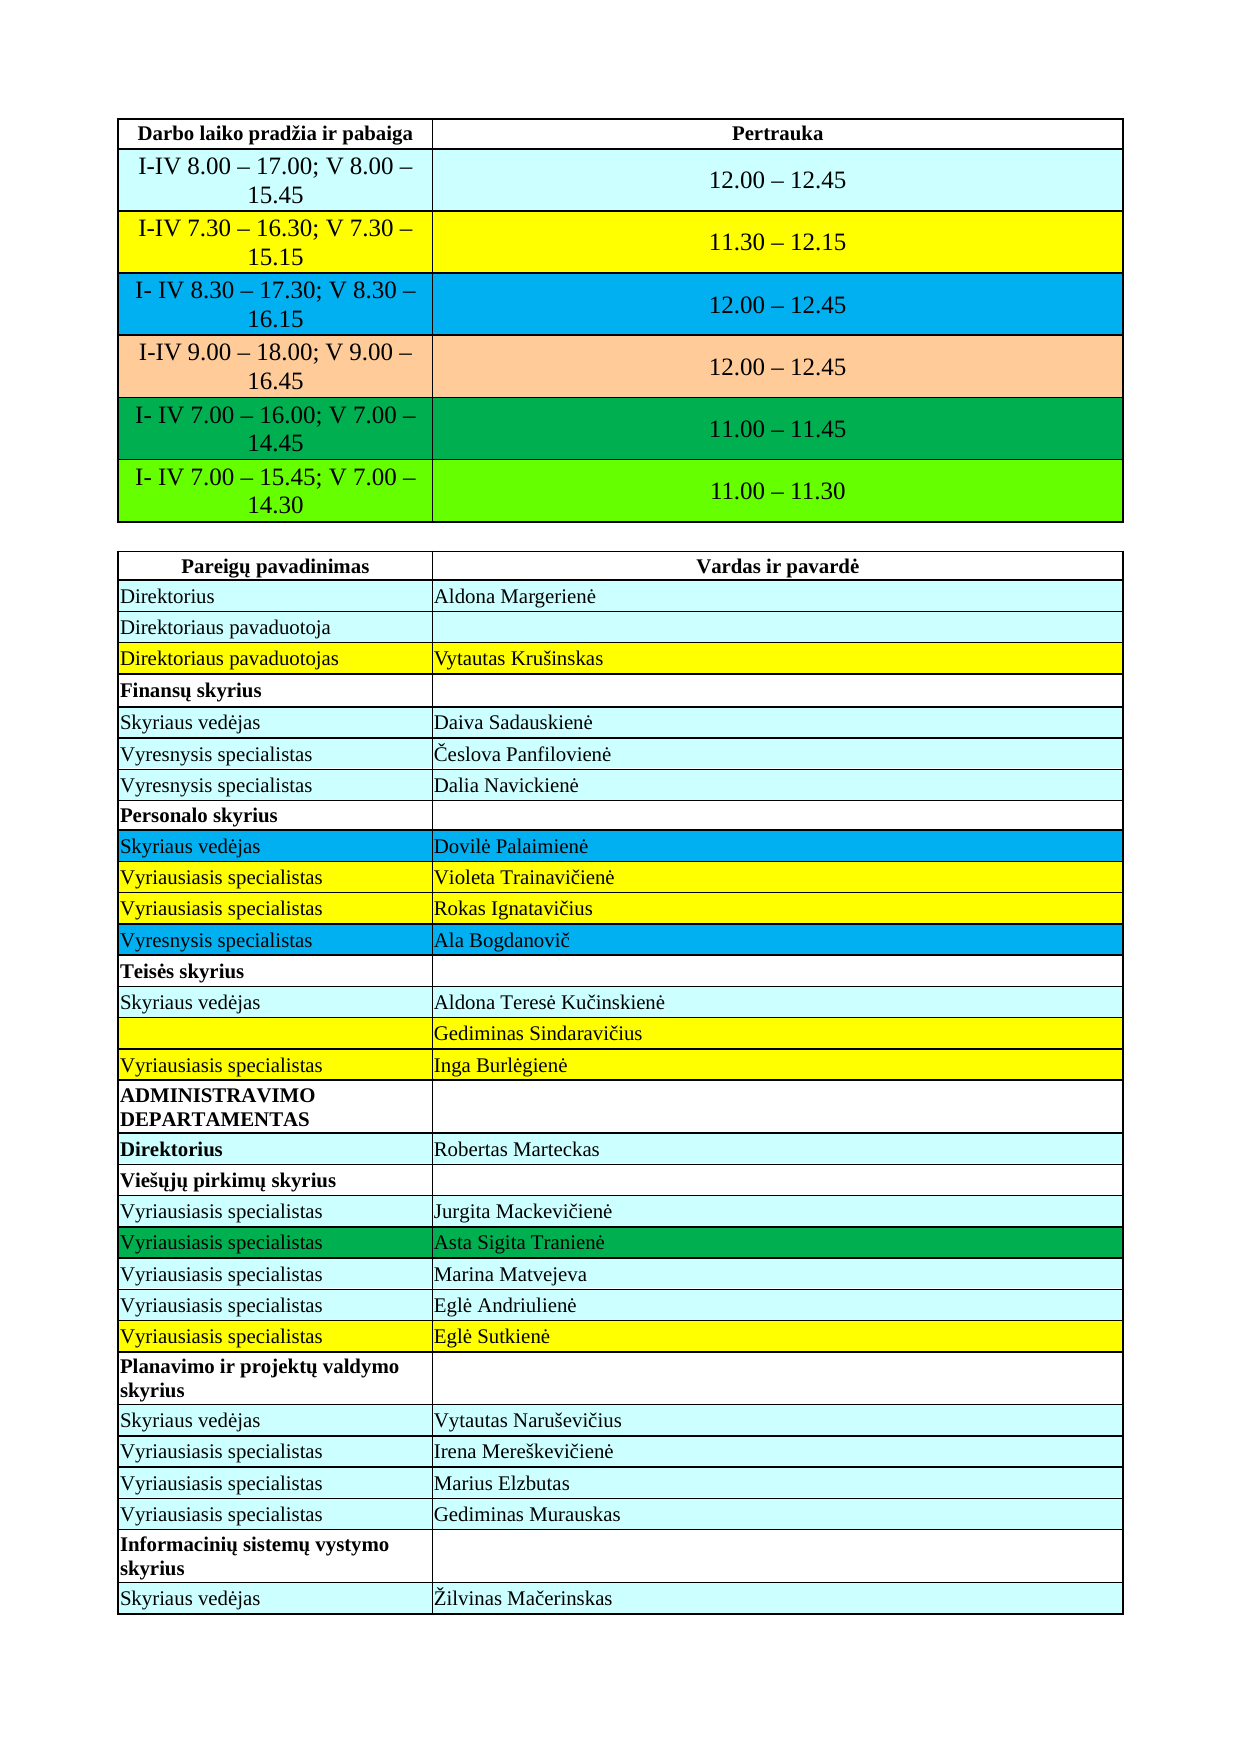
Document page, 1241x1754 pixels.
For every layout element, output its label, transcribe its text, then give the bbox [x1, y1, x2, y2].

table_cell [432, 523, 1123, 551]
table_cell Vyriausiasis specialistas [119, 1228, 432, 1257]
table_cell Vyresnysis specialistas [119, 925, 432, 954]
table_cell [433, 1530, 1122, 1582]
table_cell Daiva Sadauskienė [433, 708, 1122, 737]
table_cell Dalia Navickienė [433, 770, 1122, 800]
table_cell ADMINISTRAVIMO DEPARTAMENTAS [119, 1081, 432, 1132]
table_cell Vyresnysis specialistas [119, 770, 432, 800]
table_cell Direktoriaus pavaduotojas [119, 643, 432, 673]
table_cell I-IV 9.00 – 18.00; V 9.00 – 16.45 [119, 336, 432, 397]
table_cell Skyriaus vedėjas [119, 708, 432, 737]
table_cell [433, 1165, 1122, 1195]
table_cell I-IV 7.30 – 16.30; V 7.30 – 15.15 [119, 212, 432, 272]
table_cell 11.30 – 12.15 [433, 212, 1122, 272]
table_cell Direktorius [119, 581, 432, 611]
table_cell Vyriausiasis specialistas [119, 1499, 432, 1529]
table_cell Vyriausiasis specialistas [119, 1259, 432, 1288]
table_cell Viešųjų pirkimų skyrius [119, 1165, 432, 1195]
table_cell 12.00 – 12.45 [433, 336, 1122, 397]
table_cell Personalo skyrius [119, 801, 432, 829]
table_cell Vytautas Naruševičius [433, 1405, 1122, 1435]
table_cell Marius Elzbutas [433, 1468, 1122, 1497]
table_cell 11.00 – 11.30 [433, 460, 1122, 521]
table_cell Vyriausiasis specialistas [119, 862, 432, 892]
table_cell [433, 1353, 1122, 1404]
table_cell Ala Bogdanovič [433, 925, 1122, 954]
table_cell [433, 675, 1122, 706]
table_cell I- IV 7.00 – 16.00; V 7.00 – 14.45 [119, 398, 432, 459]
table_cell Planavimo ir projektų valdymo skyrius [119, 1353, 432, 1404]
table_cell 12.00 – 12.45 [433, 150, 1122, 210]
table_cell Eglė Sutkienė [433, 1321, 1122, 1351]
table_cell [433, 956, 1122, 986]
table_cell [118, 523, 432, 551]
table_cell Vyriausiasis specialistas [119, 1437, 432, 1466]
table_cell Skyriaus vedėjas [119, 1405, 432, 1435]
table_cell Vyriausiasis specialistas [119, 1321, 432, 1351]
table_cell Pareigų pavadinimas [119, 552, 432, 579]
table_cell Asta Sigita Tranienė [433, 1228, 1122, 1257]
table_cell Aldona Teresė Kučinskienė [433, 987, 1122, 1017]
table_cell Dovilė Palaimienė [433, 831, 1122, 861]
table_header Pertrauka [433, 120, 1122, 148]
table_cell 11.00 – 11.45 [433, 398, 1122, 459]
table_cell Violeta Trainavičienė [433, 862, 1122, 892]
table_cell Inga Burlėgienė [433, 1050, 1122, 1079]
table_cell Robertas Marteckas [433, 1134, 1122, 1163]
table_cell Eglė Andriulienė [433, 1290, 1122, 1320]
table_cell Aldona Margerienė [433, 581, 1122, 611]
table_cell [433, 1081, 1122, 1132]
table_cell Marina Matvejeva [433, 1259, 1122, 1288]
table_cell Skyriaus vedėjas [119, 831, 432, 861]
table_cell Gediminas Sindaravičius [433, 1018, 1122, 1048]
table_cell Direktoriaus pavaduotoja [119, 612, 432, 642]
table_header Darbo laiko pradžia ir pabaiga [119, 120, 432, 148]
table_cell Vytautas Krušinskas [433, 643, 1122, 673]
table_cell 12.00 – 12.45 [433, 274, 1122, 334]
table_cell I- IV 7.00 – 15.45; V 7.00 – 14.30 [119, 460, 432, 521]
table_cell Vyresnysis specialistas [119, 739, 432, 768]
table_cell Vyriausiasis specialistas [119, 1290, 432, 1320]
table_cell Rokas Ignatavičius [433, 893, 1122, 923]
table_cell [119, 1018, 432, 1048]
table_cell Informacinių sistemų vystymo skyrius [119, 1530, 432, 1582]
table_cell Jurgita Mackevičienė [433, 1196, 1122, 1226]
table_cell Skyriaus vedėjas [119, 987, 432, 1017]
table_cell Vyriausiasis specialistas [119, 1196, 432, 1226]
table_cell Vyriausiasis specialistas [119, 893, 432, 923]
table_cell [433, 612, 1122, 642]
table_cell Vyriausiasis specialistas [119, 1468, 432, 1497]
table_cell Vyriausiasis specialistas [119, 1050, 432, 1079]
table_cell Žilvinas Mačerinskas [433, 1583, 1122, 1613]
table_cell Gediminas Murauskas [433, 1499, 1122, 1529]
table_cell Skyriaus vedėjas [119, 1583, 432, 1613]
table_cell Teisės skyrius [119, 956, 432, 986]
table_cell Česlova Panfilovienė [433, 739, 1122, 768]
table_cell Direktorius [119, 1134, 432, 1163]
table_cell Finansų skyrius [119, 675, 432, 706]
table_cell Irena Mereškevičienė [433, 1437, 1122, 1466]
table_cell [433, 801, 1122, 829]
table_cell I- IV 8.30 – 17.30; V 8.30 – 16.15 [119, 274, 432, 334]
table_cell Vardas ir pavardė [433, 552, 1122, 579]
table_cell I-IV 8.00 – 17.00; V 8.00 – 15.45 [119, 150, 432, 210]
